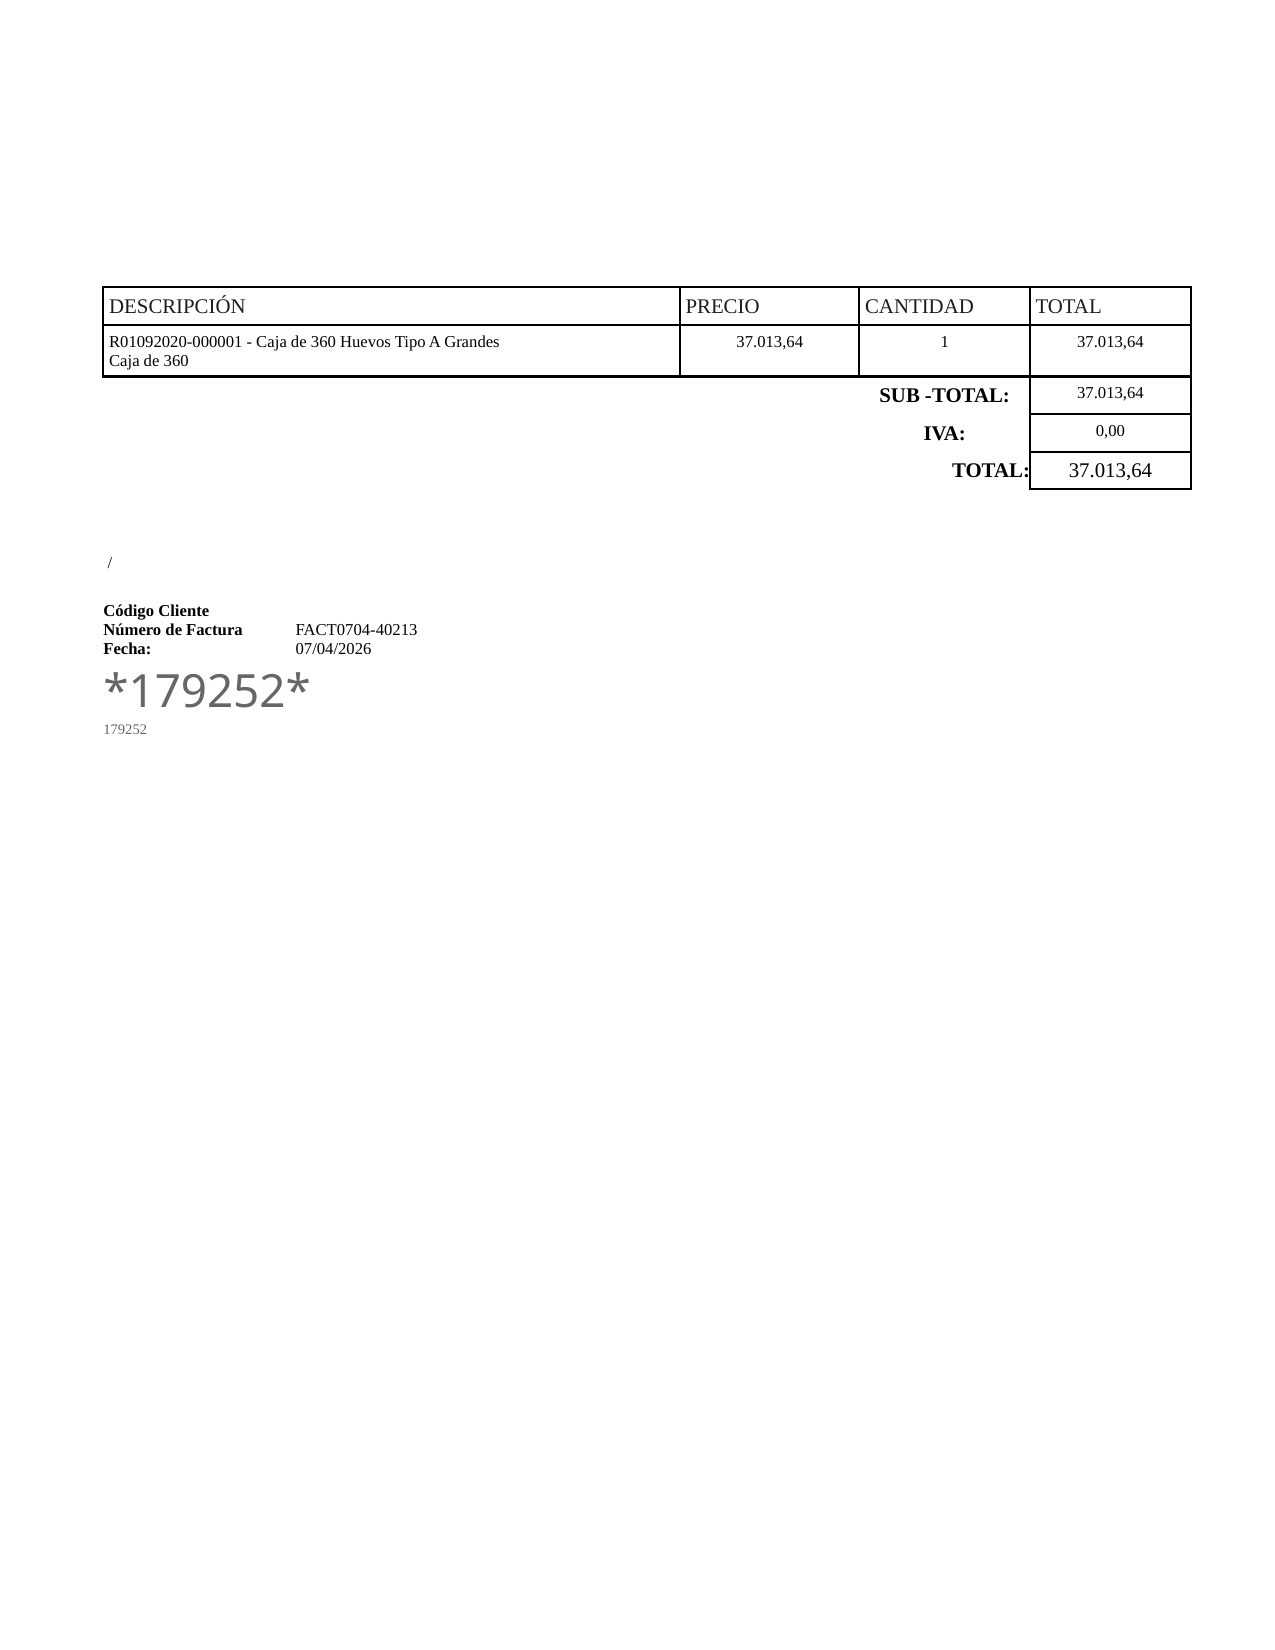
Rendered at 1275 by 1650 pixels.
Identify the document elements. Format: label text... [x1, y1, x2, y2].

table_cell [103, 514, 858, 533]
table_header PRECIO [681, 288, 858, 323]
table_header [103, 490, 858, 514]
text 179252 [103, 721, 1137, 737]
table_cell TOTAL: [859, 451, 1029, 488]
table_cell 37.013,64 [681, 326, 858, 375]
table_header DESCRIPCIÓN [104, 288, 679, 323]
table_cell 37.013,64 [1031, 378, 1190, 413]
table_cell 37.013,64 [1031, 453, 1190, 488]
table_cell [103, 378, 859, 488]
table_cell 0,00 [1031, 415, 1190, 451]
table_cell R01092020-000001 - Caja de 360 Huevos Tipo A Grandes Caja de 360 [104, 326, 679, 375]
table_cell 37.013,64 [1031, 326, 1190, 375]
text *179252* [103, 658, 1137, 721]
table_cell SUB -TOTAL: [859, 378, 1029, 413]
table_cell IVA: [859, 413, 1029, 451]
table_cell [103, 534, 858, 553]
table_cell FACT0704-40213 [295, 620, 517, 639]
table_cell Número de Factura [103, 620, 295, 639]
table_cell Fecha: [103, 639, 295, 658]
table_cell 07/04/2026 [295, 639, 517, 658]
table_cell / [103, 553, 858, 572]
table_cell 1 [860, 326, 1029, 375]
table_header Código Cliente [103, 601, 295, 620]
table_header TOTAL [1031, 288, 1190, 323]
table_header [295, 601, 517, 620]
table_header CANTIDAD [860, 288, 1029, 323]
